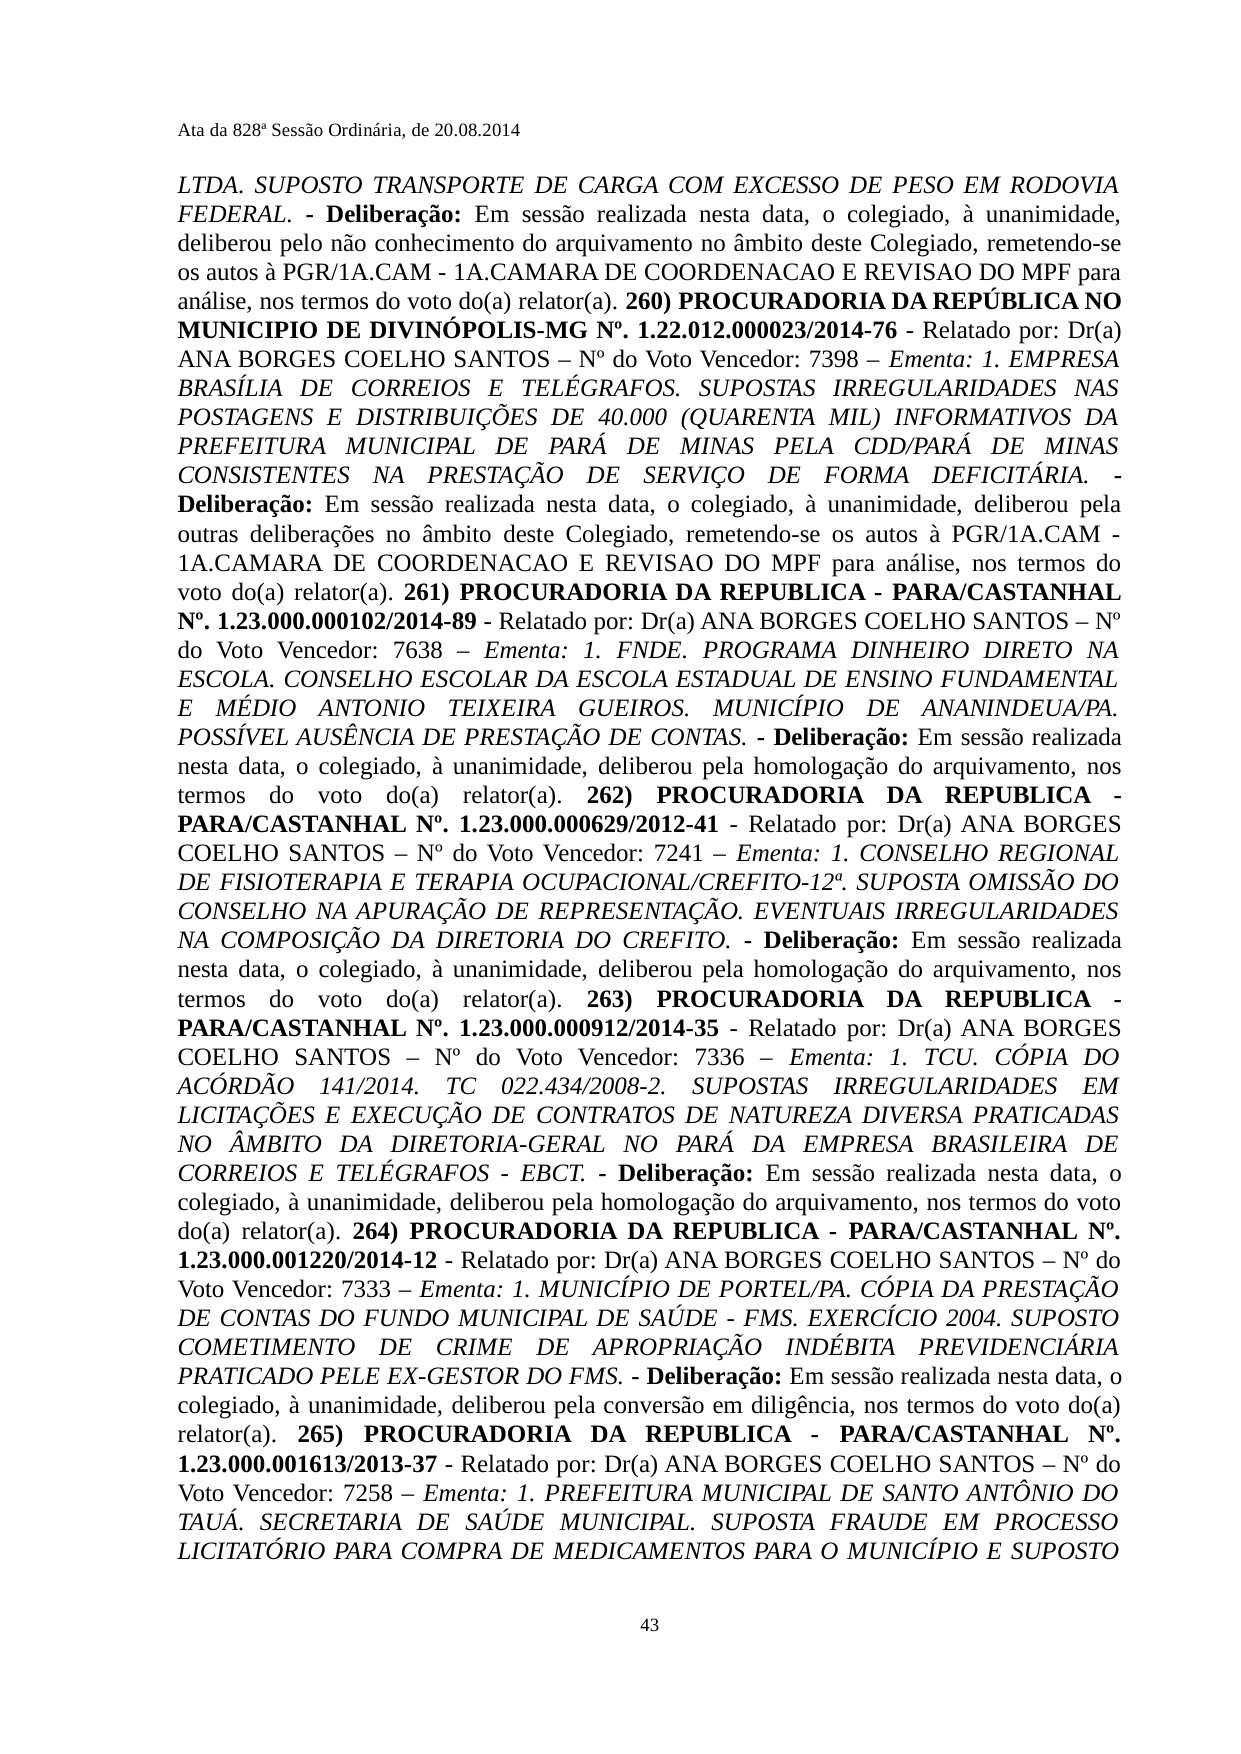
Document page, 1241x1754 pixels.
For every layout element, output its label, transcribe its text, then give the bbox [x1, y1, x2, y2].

text LTDA. SUPOSTO TRANSPORTE DE CARGA COM EXCESSO DE PESO EM RODOVIA FEDERAL. - Deliberação: Em sessão realizada nesta data, o colegiado, à unanimidade, deliberou pelo não conhecimento do arquivamento no âmbito deste Colegiado, remetendo-se os autos à PGR/1A.CAM - 1A.CAMARA DE COORDENACAO E REVISAO DO MPF para análise, nos termos do voto do(a) relator(a). 260) PROCURADORIA DA REPÚBLICA NO MUNICIPIO DE DIVINÓPOLIS-MG Nº. 1.22.012.000023/2014-76 - Relatado por: Dr(a) ANA BORGES COELHO SANTOS – Nº do Voto Vencedor: 7398 – Ementa: 1. EMPRESA BRASÍLIA DE CORREIOS E TELÉGRAFOS. SUPOSTAS IRREGULARIDADES NAS POSTAGENS E DISTRIBUIÇÕES DE 40.000 (QUARENTA MIL) INFORMATIVOS DA PREFEITURA MUNICIPAL DE PARÁ DE MINAS PELA CDD/PARÁ DE MINAS CONSISTENTES NA PRESTAÇÃO DE SERVIÇO DE FORMA DEFICITÁRIA. - Deliberação: Em sessão realizada nesta data, o colegiado, à unanimidade, deliberou pela outras deliberações no âmbito deste Colegiado, remetendo-se os autos à PGR/1A.CAM - 1A.CAMARA DE COORDENACAO E REVISAO DO MPF para análise, nos termos do voto do(a) relator(a). 261) PROCURADORIA DA REPUBLICA - PARA/CASTANHAL Nº. 1.23.000.000102/2014-89 - Relatado por: Dr(a) ANA BORGES COELHO SANTOS – Nº do Voto Vencedor: 7638 – Ementa: 1. FNDE. PROGRAMA DINHEIRO DIRETO NA ESCOLA. CONSELHO ESCOLAR DA ESCOLA ESTADUAL DE ENSINO FUNDAMENTAL E MÉDIO ANTONIO TEIXEIRA GUEIROS. MUNICÍPIO DE ANANINDEUA/PA. POSSÍVEL AUSÊNCIA DE PRESTAÇÃO DE CONTAS. - Deliberação: Em sessão realizada nesta data, o colegiado, à unanimidade, deliberou pela homologação do arquivamento, nos termos do voto do(a) relator(a). 262) PROCURADORIA DA REPUBLICA - PARA/CASTANHAL Nº. 1.23.000.000629/2012-41 - Relatado por: Dr(a) ANA BORGES COELHO SANTOS – Nº do Voto Vencedor: 7241 – Ementa: 1. CONSELHO REGIONAL DE FISIOTERAPIA E TERAPIA OCUPACIONAL/CREFITO-12ª. SUPOSTA OMISSÃO DO CONSELHO NA APURAÇÃO DE REPRESENTAÇÃO. EVENTUAIS IRREGULARIDADES NA COMPOSIÇÃO DA DIRETORIA DO CREFITO. - Deliberação: Em sessão realizada nesta data, o colegiado, à unanimidade, deliberou pela homologação do arquivamento, nos termos do voto do(a) relator(a). 263) PROCURADORIA DA REPUBLICA - PARA/CASTANHAL Nº. 1.23.000.000912/2014-35 - Relatado por: Dr(a) ANA BORGES COELHO SANTOS – Nº do Voto Vencedor: 7336 – Ementa: 1. TCU. CÓPIA DO ACÓRDÃO 141/2014. TC 022.434/2008-2. SUPOSTAS IRREGULARIDADES EM LICITAÇÕES E EXECUÇÃO DE CONTRATOS DE NATUREZA DIVERSA PRATICADAS NO ÂMBITO DA DIRETORIA-GERAL NO PARÁ DA EMPRESA BRASILEIRA DE CORREIOS E TELÉGRAFOS - EBCT. - Deliberação: Em sessão realizada nesta data, o colegiado, à unanimidade, deliberou pela homologação do arquivamento, nos termos do voto do(a) relator(a). 264) PROCURADORIA DA REPUBLICA - PARA/CASTANHAL Nº. 1.23.000.001220/2014-12 - Relatado por: Dr(a) ANA BORGES COELHO SANTOS – Nº do Voto Vencedor: 7333 – Ementa: 1. MUNICÍPIO DE PORTEL/PA. CÓPIA DA PRESTAÇÃO DE CONTAS DO FUNDO MUNICIPAL DE SAÚDE - FMS. EXERCÍCIO 2004. SUPOSTO COMETIMENTO DE CRIME DE APROPRIAÇÃO INDÉBITA PREVIDENCIÁRIA PRATICADO PELE EX-GESTOR DO FMS. - Deliberação: Em sessão realizada nesta data, o colegiado, à unanimidade, deliberou pela conversão em diligência, nos termos do voto do(a) relator(a). 265) PROCURADORIA DA REPUBLICA - PARA/CASTANHAL Nº. 1.23.000.001613/2013-37 - Relatado por: Dr(a) ANA BORGES COELHO SANTOS – Nº do Voto Vencedor: 7258 – Ementa: 1. PREFEITURA MUNICIPAL DE SANTO ANTÔNIO DO TAUÁ. SECRETARIA DE SAÚDE MUNICIPAL. SUPOSTA FRAUDE EM PROCESSO LICITATÓRIO PARA COMPRA DE MEDICAMENTOS PARA O MUNICÍPIO E SUPOSTO [177, 170, 1122, 1565]
